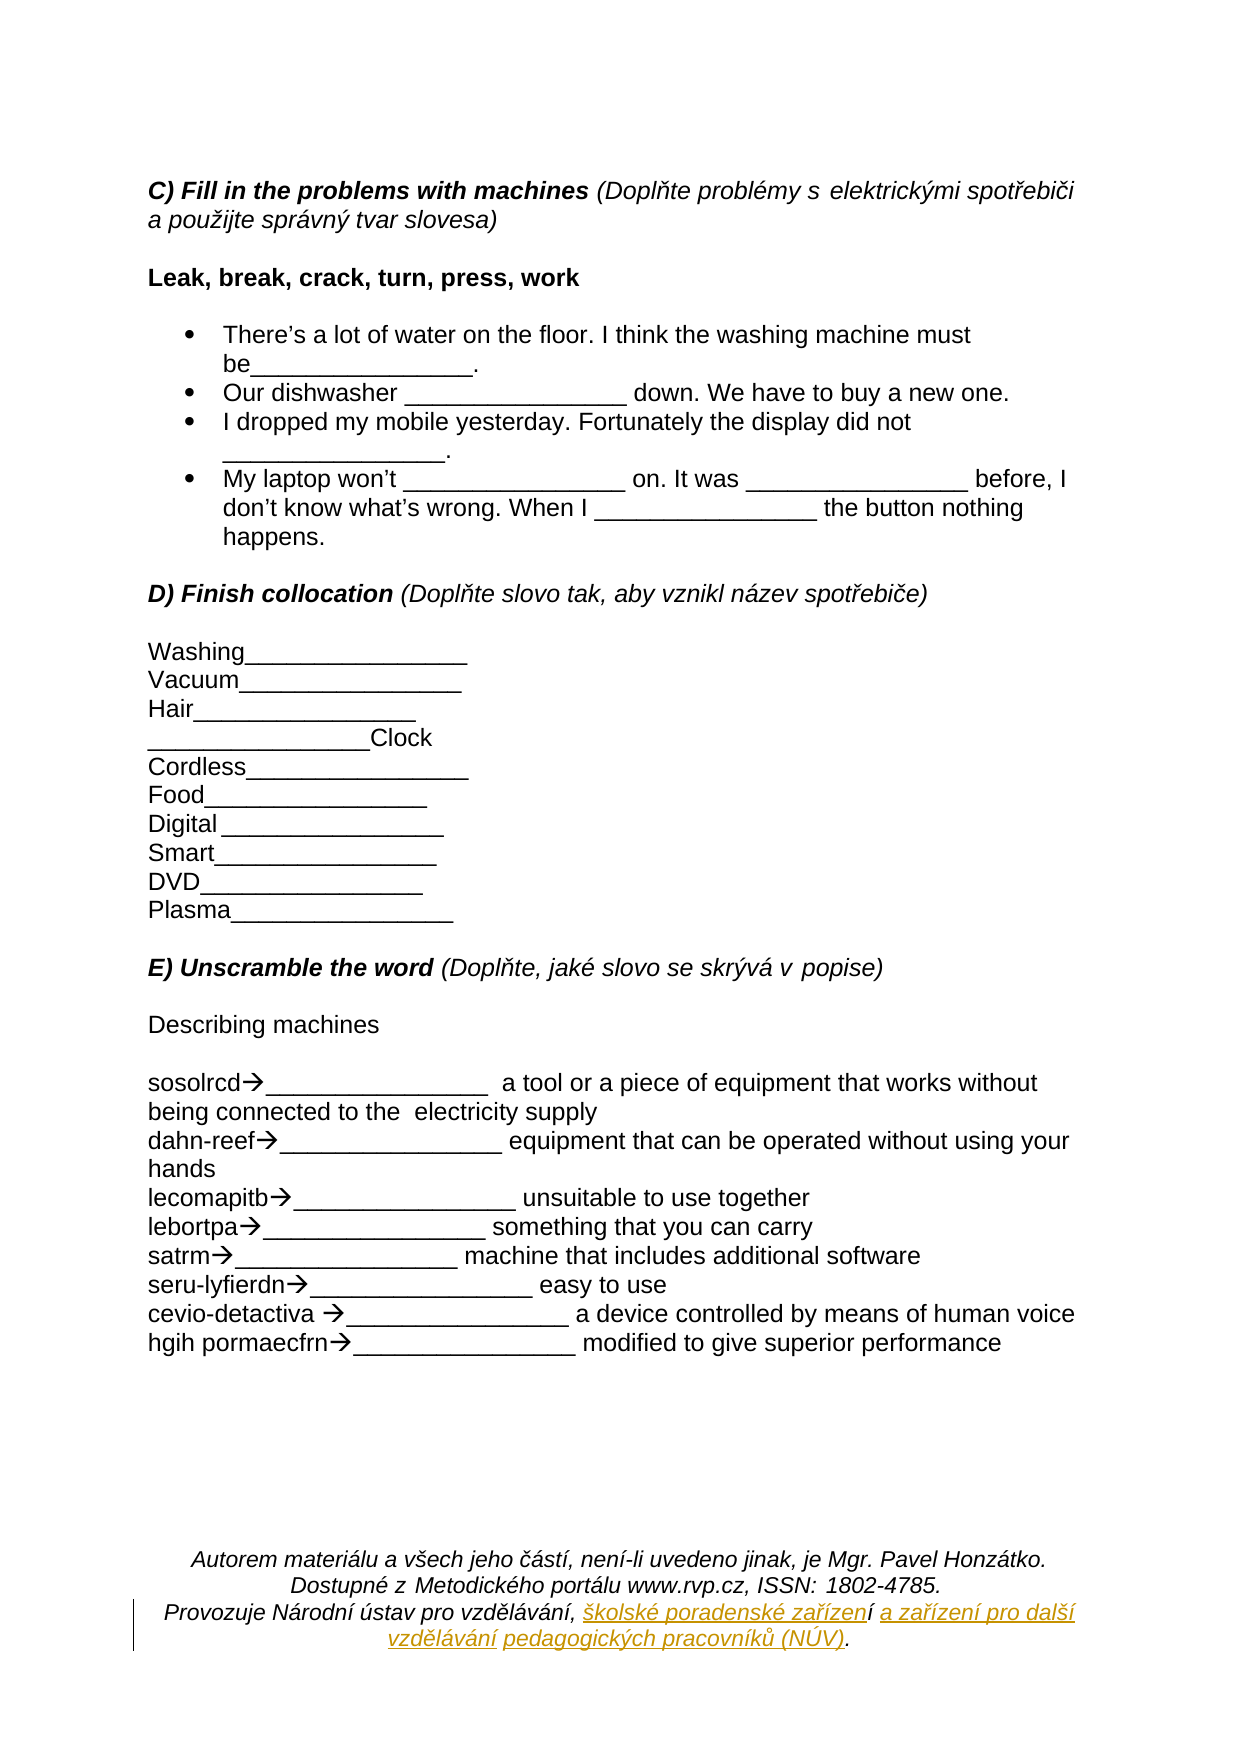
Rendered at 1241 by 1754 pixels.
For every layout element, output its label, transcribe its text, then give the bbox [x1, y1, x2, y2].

text Digital ________________ [148, 809, 1093, 838]
text C) Fill in the problems with machines (Doplňte problémy s elektrickými spotřebiči a použijte správný tvar slovesa) [148, 176, 1093, 234]
text ________________Clock [148, 723, 1093, 752]
text Hair________________ [148, 694, 1093, 723]
text D) Finish collocation (Doplňte slovo tak, aby vznikl název spotřebiče) [148, 579, 1093, 608]
text lecomapitb________________ unsuitable to use together [148, 1183, 1093, 1212]
text Smart________________ [148, 838, 1093, 867]
text satrm________________ machine that includes additional software [148, 1241, 1093, 1270]
text E) Unscramble the word (Doplňte, jaké slovo se skrývá v popise) [148, 953, 1093, 982]
text Leak, break, crack, turn, press, work [148, 263, 1093, 291]
list I dropped my mobile yesterday. Fortunately the display did not ________________. [185, 407, 1093, 464]
text Vacuum________________ [148, 666, 1093, 694]
text DVD________________ [148, 867, 1093, 896]
text Describing machines [148, 1011, 1093, 1039]
text seru-lyfierdn________________ easy to use [148, 1270, 1093, 1299]
text lebortpa________________ something that you can carry [148, 1212, 1093, 1241]
list My laptop won’t ________________ on. It was ________________ before, I don’t know what’s wrong. When I ________________ the button nothing happens. [185, 464, 1093, 551]
list Our dishwasher ________________ down. We have to buy a new one. [185, 378, 1093, 407]
text Cordless________________ [148, 752, 1093, 781]
text Food________________ [148, 781, 1093, 809]
text dahn-reef________________ equipment that can be operated without using your hands [148, 1126, 1093, 1183]
text Washing________________ [148, 637, 1093, 666]
text sosolrcd________________ a tool or a piece of equipment that works without being connected to the electricity supply [148, 1068, 1093, 1126]
list There’s a lot of water on the floor. I think the washing machine must be________________. [185, 320, 1093, 378]
text Plasma________________ [148, 896, 1093, 924]
text cevio-detactiva ________________ a device controlled by means of human voice [148, 1299, 1093, 1327]
text hgih pormaecfrn________________ modified to give superior performance [148, 1327, 1093, 1356]
